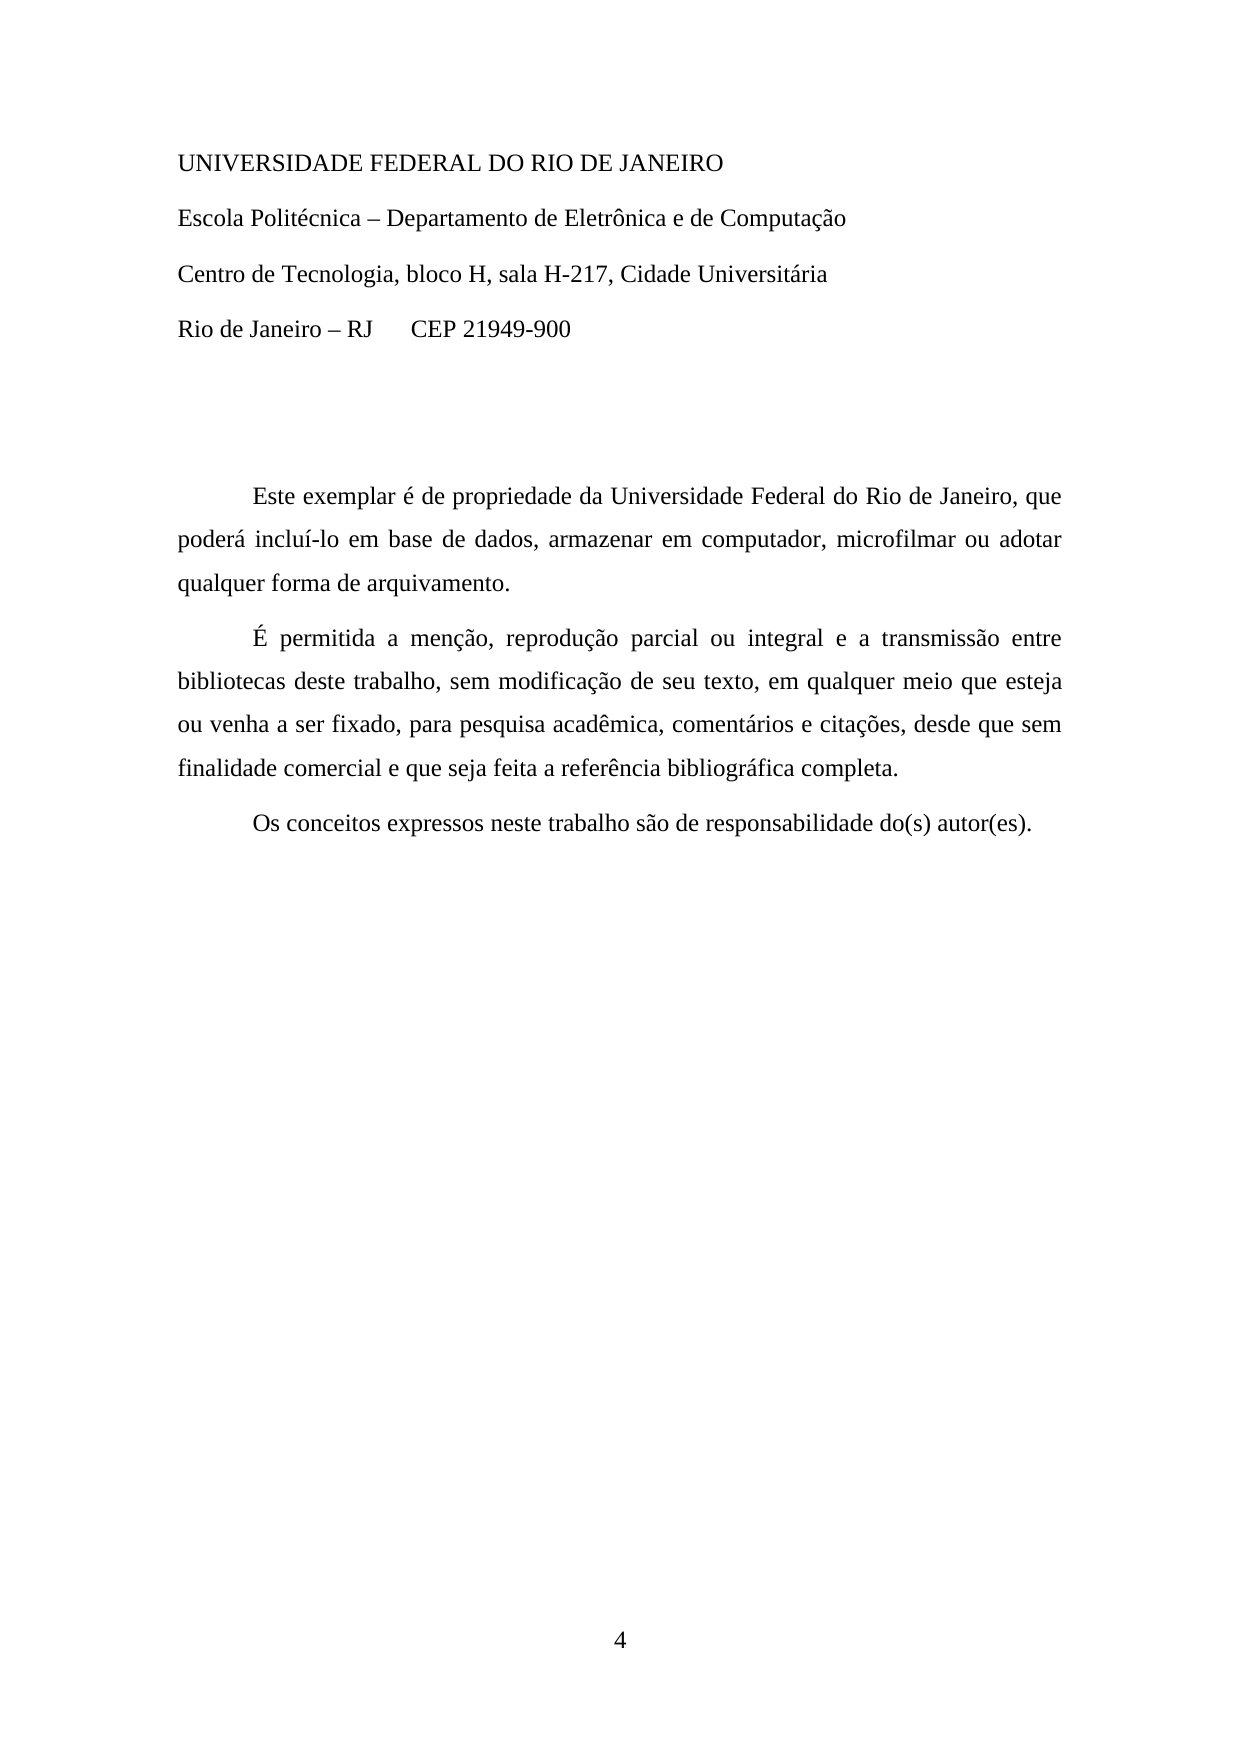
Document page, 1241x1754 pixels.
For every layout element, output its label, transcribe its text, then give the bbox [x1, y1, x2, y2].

text UNIVERSIDADE FEDERAL DO RIO DE JANEIRO [177, 148, 1068, 176]
text Escola Politécnica – Departamento de Eletrônica e de Computação [177, 203, 1063, 232]
text Centro de Tecnologia, bloco H, sala H-217, Cidade Universitária [177, 259, 1063, 288]
text Os conceitos expressos neste trabalho são de responsabilidade do(s) autor(es). [177, 808, 1063, 837]
text Este exemplar é de propriedade da Universidade Federal do Rio de Janeiro, que poderá incluí-lo em base de dados, armazenar em computador, microfilmar ou adotar qualquer forma de arquivamento. [177, 481, 1063, 596]
text É permitida a menção, reprodução parcial ou integral e a transmissão entre bibliotecas deste trabalho, sem modificação de seu texto, em qualquer meio que esteja ou venha a ser fixado, para pesquisa acadêmica, comentários e citações, desde que sem finalidade comercial e que seja feita a referência bibliográfica completa. [177, 623, 1063, 781]
text Rio de Janeiro – RJ CEP 21949-900 [177, 314, 1063, 343]
